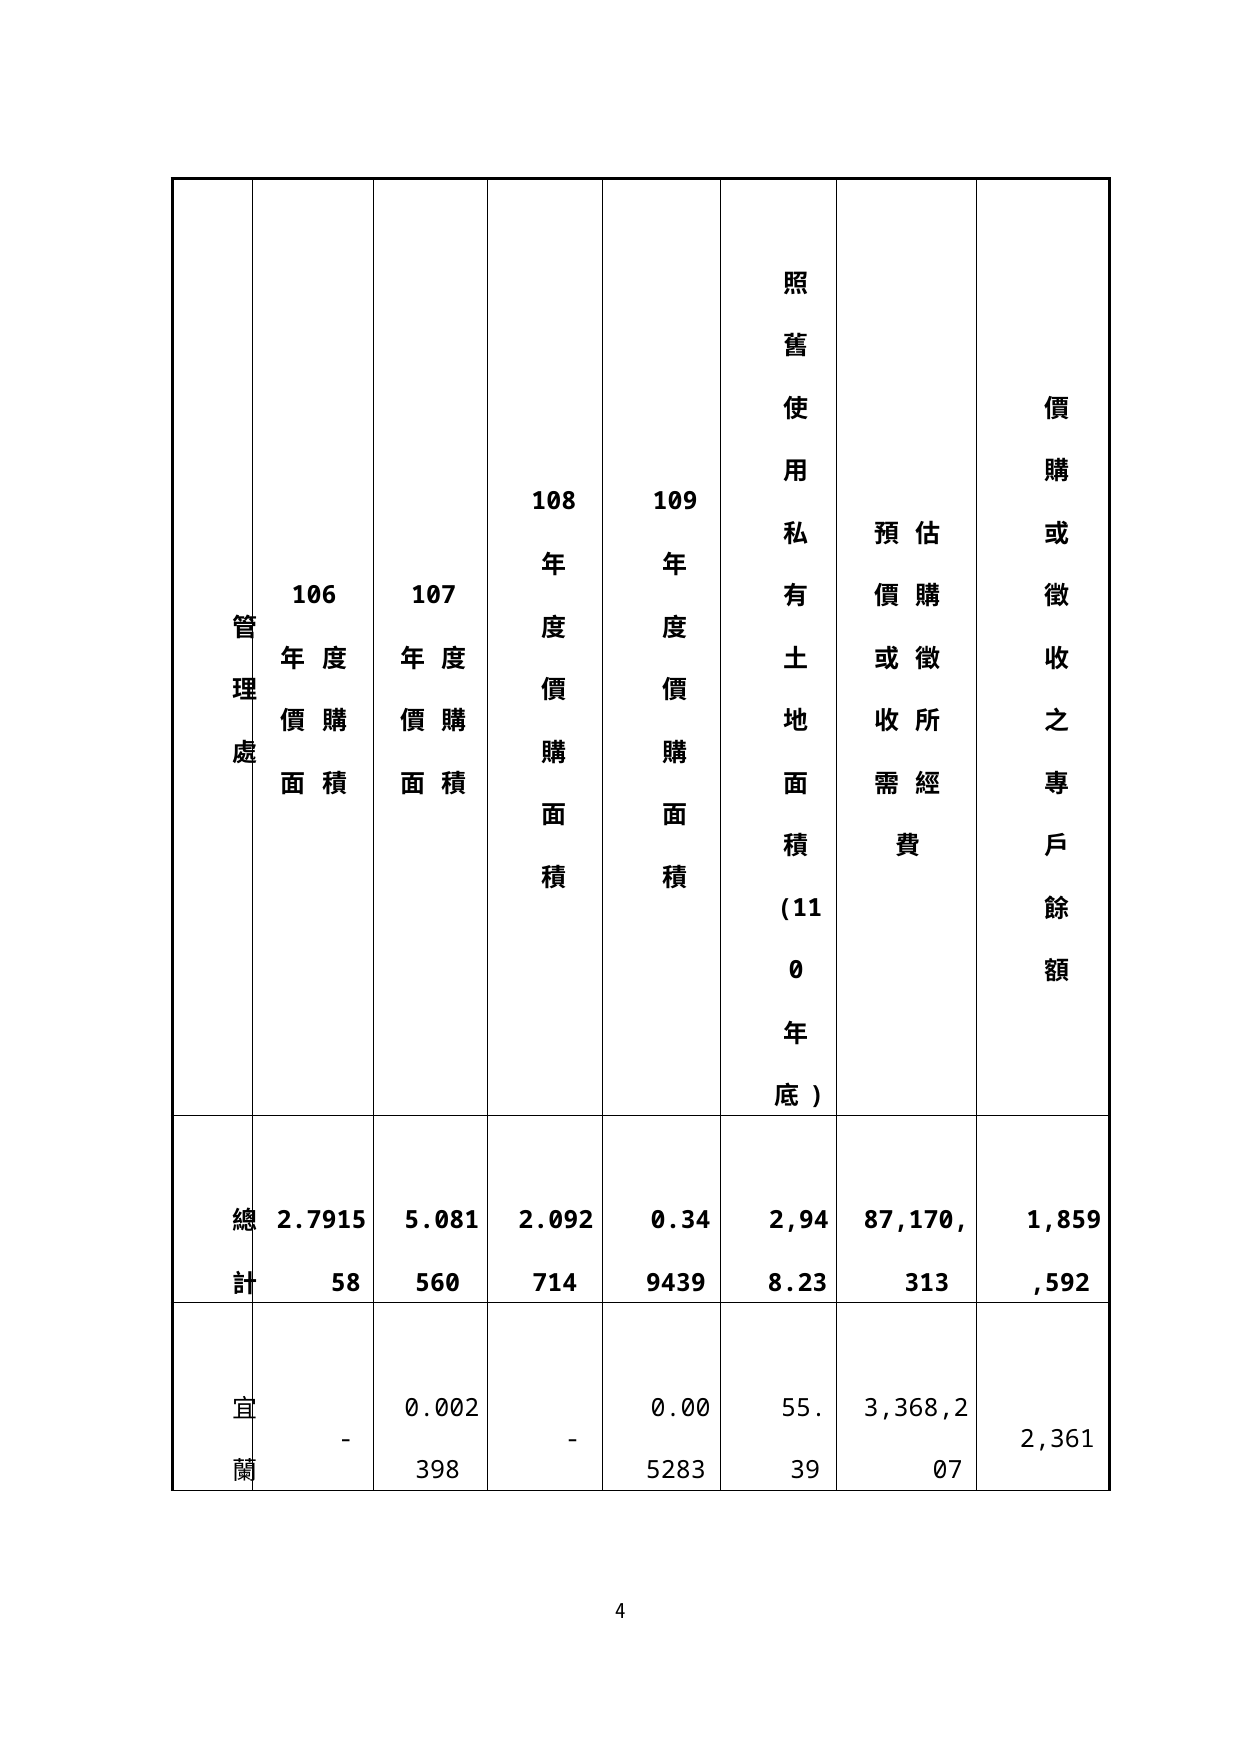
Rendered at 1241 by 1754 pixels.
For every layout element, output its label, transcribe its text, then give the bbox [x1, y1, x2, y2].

table_cell 1,859,592 [977, 1116, 1108, 1302]
table_cell 0.005283 [603, 1303, 720, 1490]
table_header 管理處 [174, 180, 252, 1115]
table_header 109年度價購面積 [603, 180, 720, 1115]
table_header 價購或徵收之專戶餘額 [977, 180, 1108, 1115]
table_cell 2.791558 [253, 1116, 373, 1302]
table_header 107年度價購面積 [374, 180, 487, 1115]
table_cell 宜蘭 [174, 1303, 252, 1490]
table_cell 2.092714 [488, 1116, 602, 1302]
table_cell - [253, 1303, 373, 1490]
table_cell 3,368,207 [837, 1303, 976, 1490]
table_cell 0.002398 [374, 1303, 487, 1490]
table_cell 2,948.23 [721, 1116, 836, 1302]
table_cell 55.39 [721, 1303, 836, 1490]
table_cell 0.349439 [603, 1116, 720, 1302]
table_cell 總計 [174, 1116, 252, 1302]
table_cell 2,361 [977, 1303, 1108, 1490]
table_cell - [488, 1303, 602, 1490]
table_cell 5.081560 [374, 1116, 487, 1302]
table_header 106年度價購面積 [253, 180, 373, 1115]
table_header 108年度價購面積 [488, 180, 602, 1115]
table_header 預估價購或徵收所需經費 [837, 180, 976, 1115]
table_header 照舊使用私有土地面積(110年底) [721, 180, 836, 1115]
table_cell 87,170,313 [837, 1116, 976, 1302]
